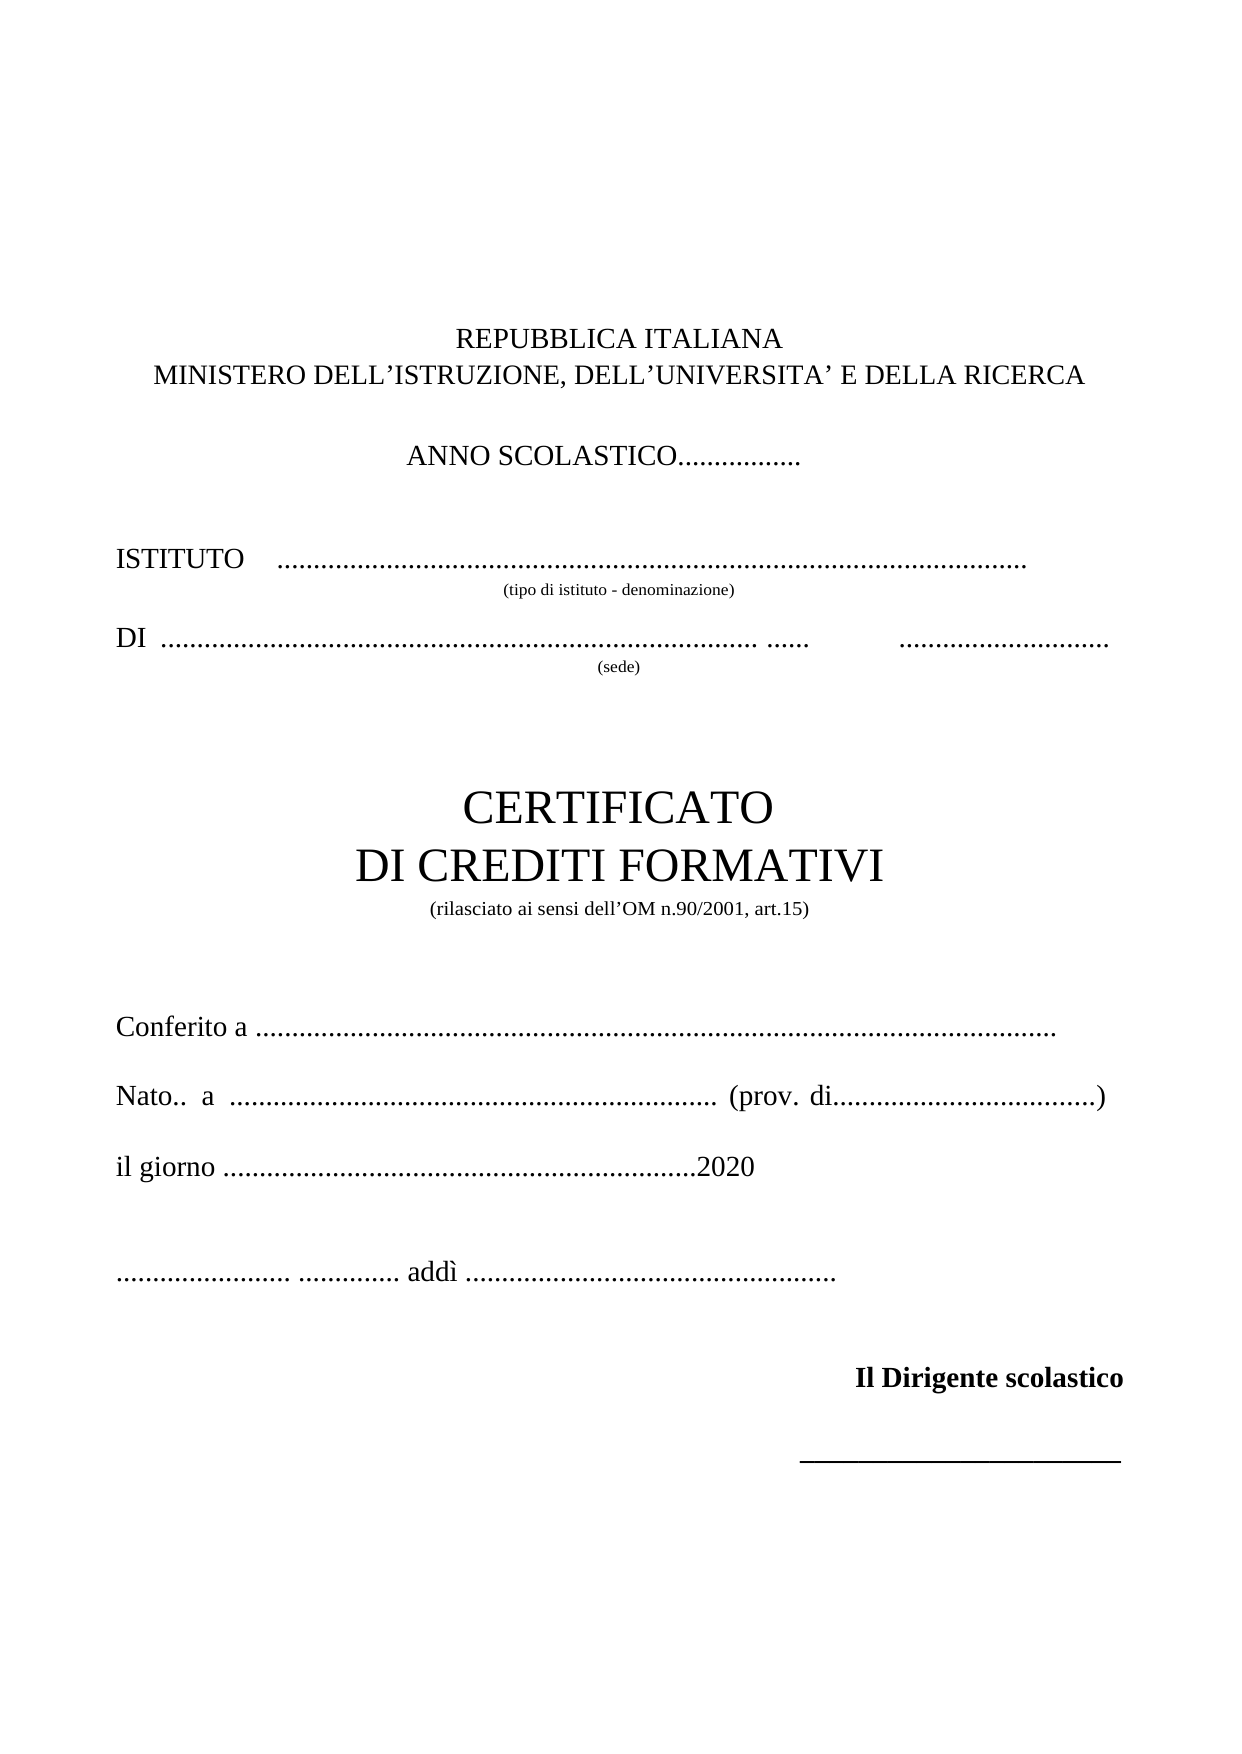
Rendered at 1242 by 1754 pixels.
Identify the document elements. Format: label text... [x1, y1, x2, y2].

text MINISTERO DELL’ISTRUZIONE, DELL’UNIVERSITA’ E DELLA RICERCA [145, 358, 1093, 391]
text ______________________ [96, 1432, 1121, 1466]
text Nato.. a ................................................................... (prov. di ) [116, 1078, 1142, 1111]
text ANNO SCOLASTICO................. [406, 438, 1142, 472]
text (rilasciato ai sensi dell’OM n.90/2001, art.15) [145, 897, 1093, 920]
text (tipo di istituto - denominazione) [144, 580, 1093, 599]
text il giorno .................................................................2020 [116, 1149, 1142, 1183]
text ISTITUTO ....................................................................................................... [116, 542, 1142, 575]
subtitle Il Dirigente scolastico [96, 1361, 1124, 1394]
text DI .................................................................................. ...... ............................. [116, 620, 1142, 653]
text REPUBBLICA ITALIANA [145, 323, 1093, 355]
text (sede) [144, 656, 1093, 676]
text Conferito a .............................................................................................................. [116, 1009, 1142, 1042]
subtitle CERTIFICATO [143, 779, 1093, 834]
text ........................ .............. addì ................................................... [116, 1254, 1142, 1288]
text DI CREDITI FORMATIVI [145, 837, 1093, 892]
